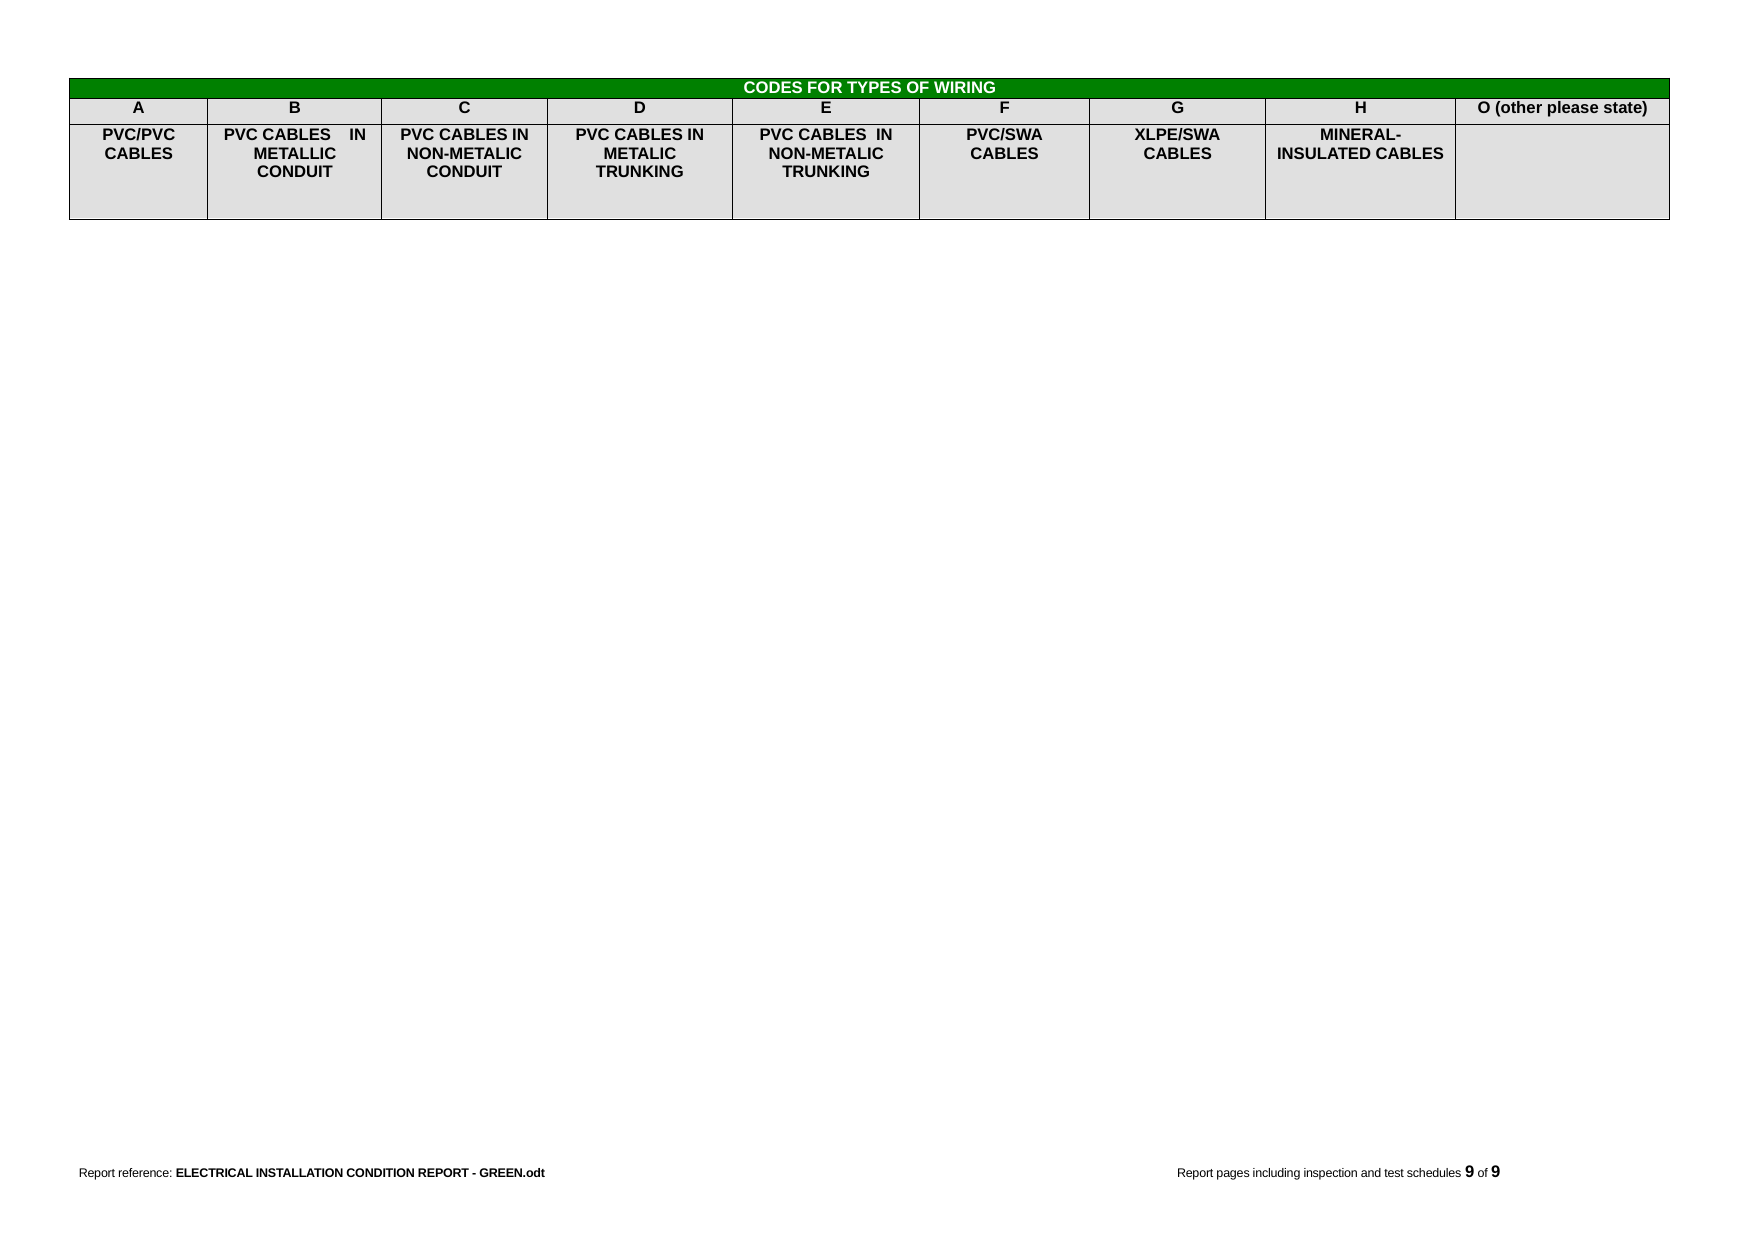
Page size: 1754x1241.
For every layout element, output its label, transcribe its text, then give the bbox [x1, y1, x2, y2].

table_cell A [70, 99, 207, 124]
table_cell E [733, 99, 919, 124]
table_cell C [382, 99, 547, 124]
table_cell O (other please state) [1456, 99, 1669, 124]
table_cell PVC CABLES IN METALIC TRUNKING [548, 125, 732, 218]
table_cell PVC CABLES IN METALLIC CONDUIT [208, 125, 381, 218]
table_cell PVC/PVC CABLES [70, 125, 207, 218]
table_cell F [920, 99, 1089, 124]
table_header CODES FOR TYPES OF WIRING [70, 79, 1669, 98]
table_cell PVC CABLES IN NON-METALIC CONDUIT [382, 125, 547, 218]
table_cell H [1266, 99, 1455, 124]
table_cell XLPE/SWA CABLES [1090, 125, 1265, 218]
table_cell PVC/SWA CABLES [920, 125, 1089, 218]
table_cell D [548, 99, 732, 124]
table_cell [1456, 125, 1669, 218]
table_cell PVC CABLES IN NON-METALIC TRUNKING [733, 125, 919, 218]
table_cell MINERAL-INSULATED CABLES [1266, 125, 1455, 218]
table_cell G [1090, 99, 1265, 124]
table_cell B [208, 99, 381, 124]
